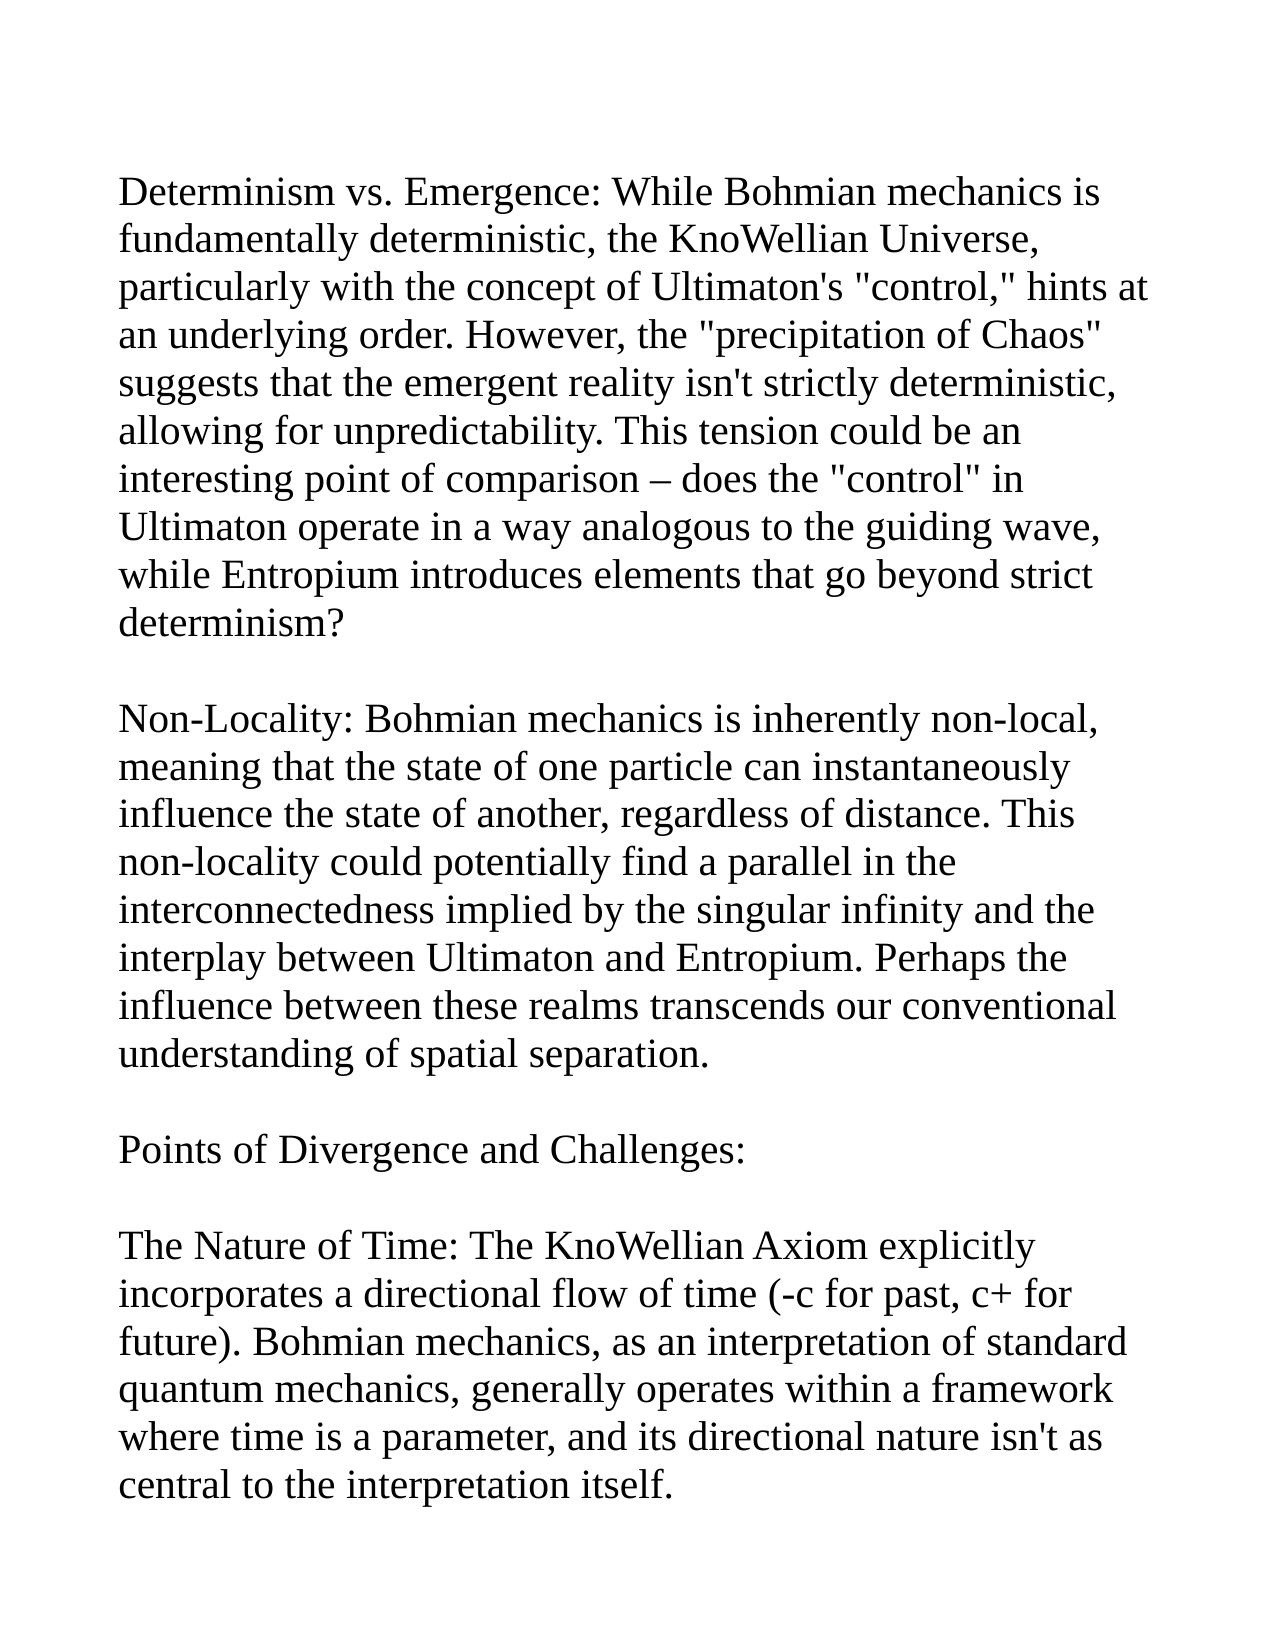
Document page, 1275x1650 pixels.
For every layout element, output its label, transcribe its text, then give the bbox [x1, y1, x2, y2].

text Non-Locality: Bohmian mechanics is inherently non-local, meaning that the state of one particle can instantaneously influence the state of another, regardless of distance. This non-locality could potentially find a parallel in the interconnectedness implied by the singular infinity and the interplay between Ultimaton and Entropium. Perhaps the influence between these realms transcends our conventional understanding of spatial separation. [118, 693, 1157, 1076]
text Points of Divergence and Challenges: [118, 1124, 1157, 1172]
text The Nature of Time: The KnoWellian Axiom explicitly incorporates a directional flow of time (-c for past, c+ for future). Bohmian mechanics, as an interpretation of standard quantum mechanics, generally operates within a framework where time is a parameter, and its directional nature isn't as central to the interpretation itself. [118, 1220, 1157, 1508]
text Determinism vs. Emergence: While Bohmian mechanics is fundamentally deterministic, the KnoWellian Universe, particularly with the concept of Ultimaton's "control," hints at an underlying order. However, the "precipitation of Chaos" suggests that the emergent reality isn't strictly deterministic, allowing for unpredictability. This tension could be an interesting point of comparison – does the "control" in Ultimaton operate in a way analogous to the guiding wave, while Entropium introduces elements that go beyond strict determinism? [118, 166, 1157, 645]
